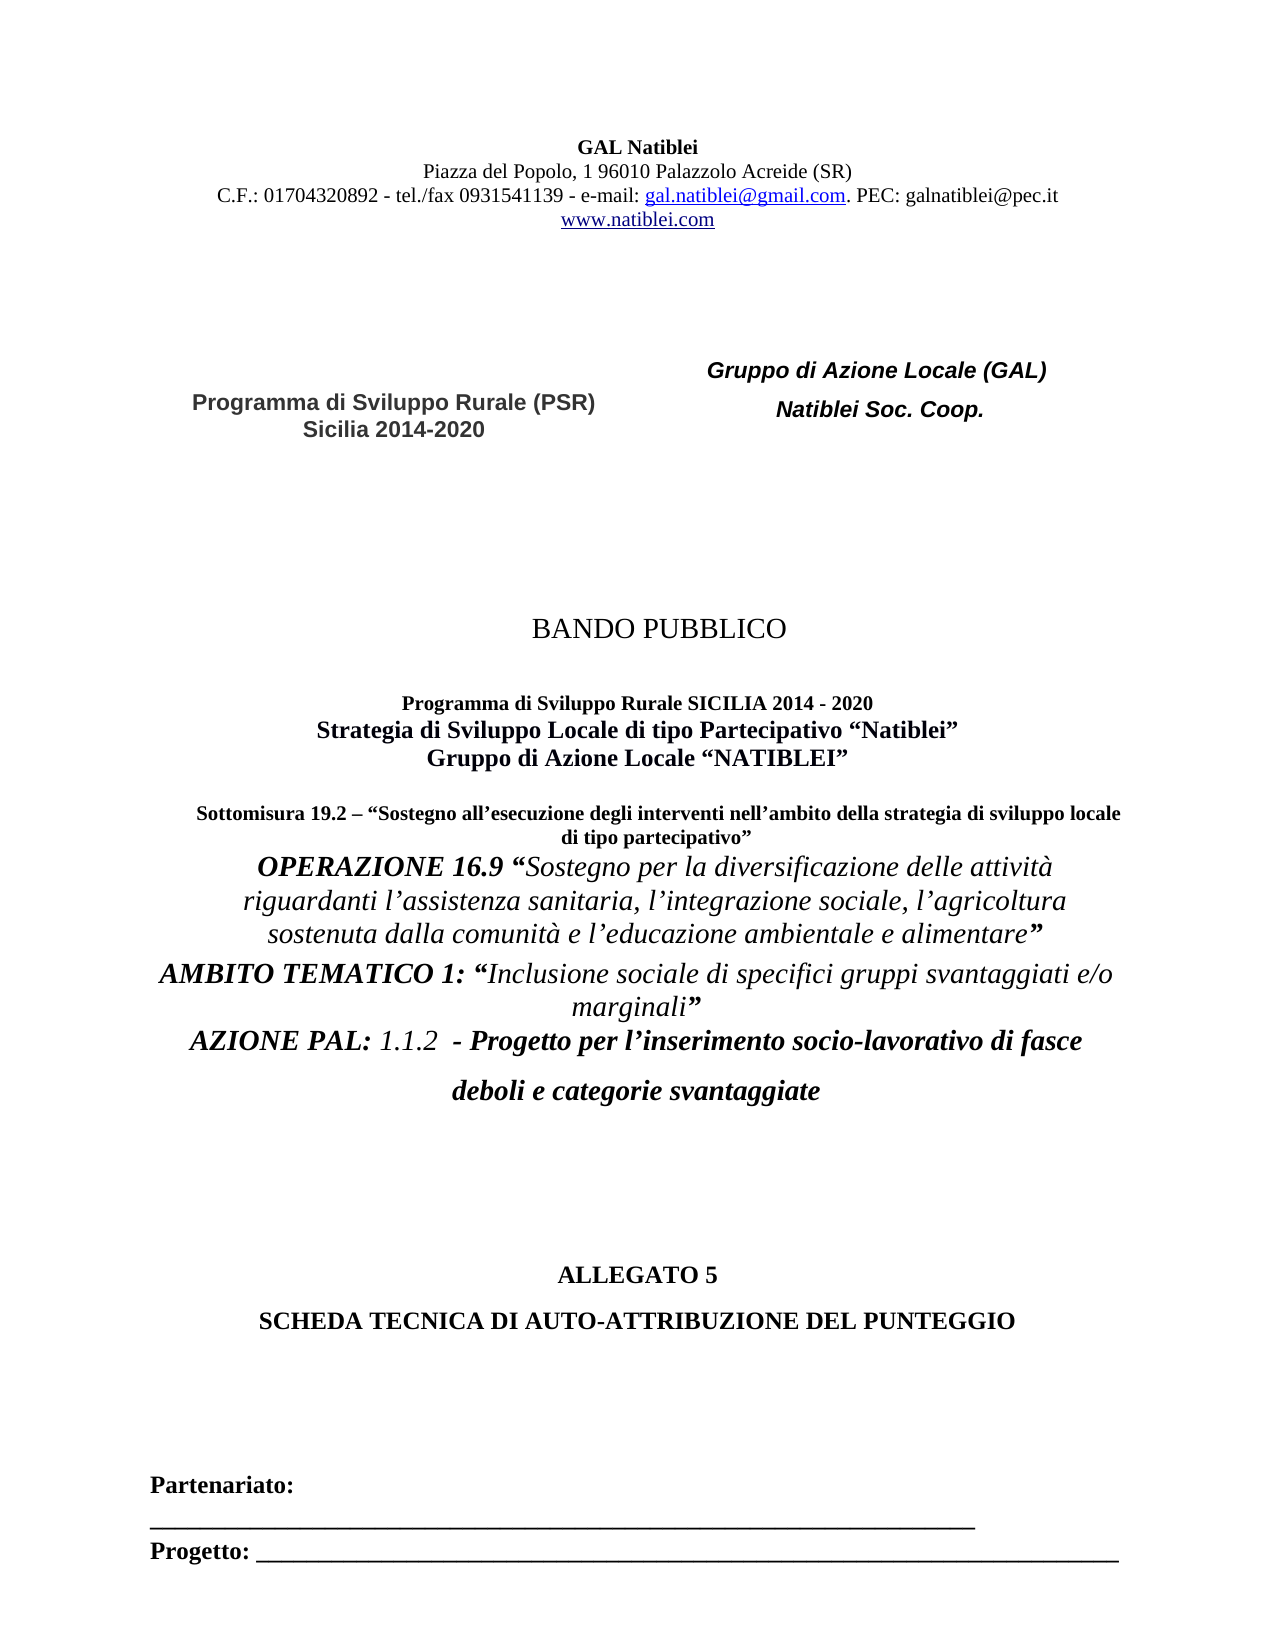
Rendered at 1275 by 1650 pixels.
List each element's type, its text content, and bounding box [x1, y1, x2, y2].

table_header Gruppo di Azione Locale (GAL) Natiblei Soc. Coop. [638, 274, 1125, 557]
text Progetto: _____________________________________________________________________ [150, 1536, 1125, 1565]
text GAL Natiblei [150, 134, 1125, 159]
text Partenariato: __________________________________________________________________ [150, 1470, 1125, 1532]
text Programma di Sviluppo Rurale SICILIA 2014 - 2020 [150, 691, 1125, 715]
text ALLEGATO 5 [150, 1260, 1125, 1289]
table_header [150, 75, 345, 111]
table_header [735, 75, 930, 111]
text Sottomisura 19.2 – “Sostegno all’esecuzione degli interventi nell’ambito della strategia di sviluppo locale di tipo partecipativo” [187, 801, 1125, 849]
text Piazza del Popolo, 1 96010 Palazzolo Acreide (SR) C.F.: 01704320892 - tel./fax 0931541139 - e-mail: gal.natiblei@gmail.com. PEC: galnatiblei@pec.it [150, 159, 1125, 207]
text Strategia di Sviluppo Locale di tipo Partecipativo “Natiblei” [150, 715, 1125, 743]
text SCHEDA TECNICA DI AUTO-ATTRIBUZIONE DEL PUNTEGGIO [150, 1306, 1125, 1334]
table_header [540, 75, 735, 111]
text www.natiblei.com [150, 207, 1125, 231]
text OPERAZIONE 16.9 “Sostegno per la diversificazione delle attività riguardanti l’assistenza sanitaria, l’integrazione sociale, l’agricoltura sostenuta dalla comunità e l’educazione ambientale e alimentare” [187, 849, 1125, 950]
text AMBITO TEMATICO 1: “Inclusione sociale di specifici gruppi svantaggiati e/o marginali” [150, 956, 1125, 1023]
table_header Programma di Sviluppo Rurale (PSR) Sicilia 2014-2020 [150, 274, 637, 557]
text Gruppo di Azione Locale “NATIBLEI” [150, 743, 1125, 772]
text BANDO PUBBLICO [240, 611, 1125, 645]
text AZIONE PAL: 1.1.2 - Progetto per l’inserimento socio-lavorativo di fasce deboli e categorie svantaggiate [150, 1023, 1125, 1107]
table_header [345, 75, 540, 111]
table_header [930, 75, 1125, 111]
